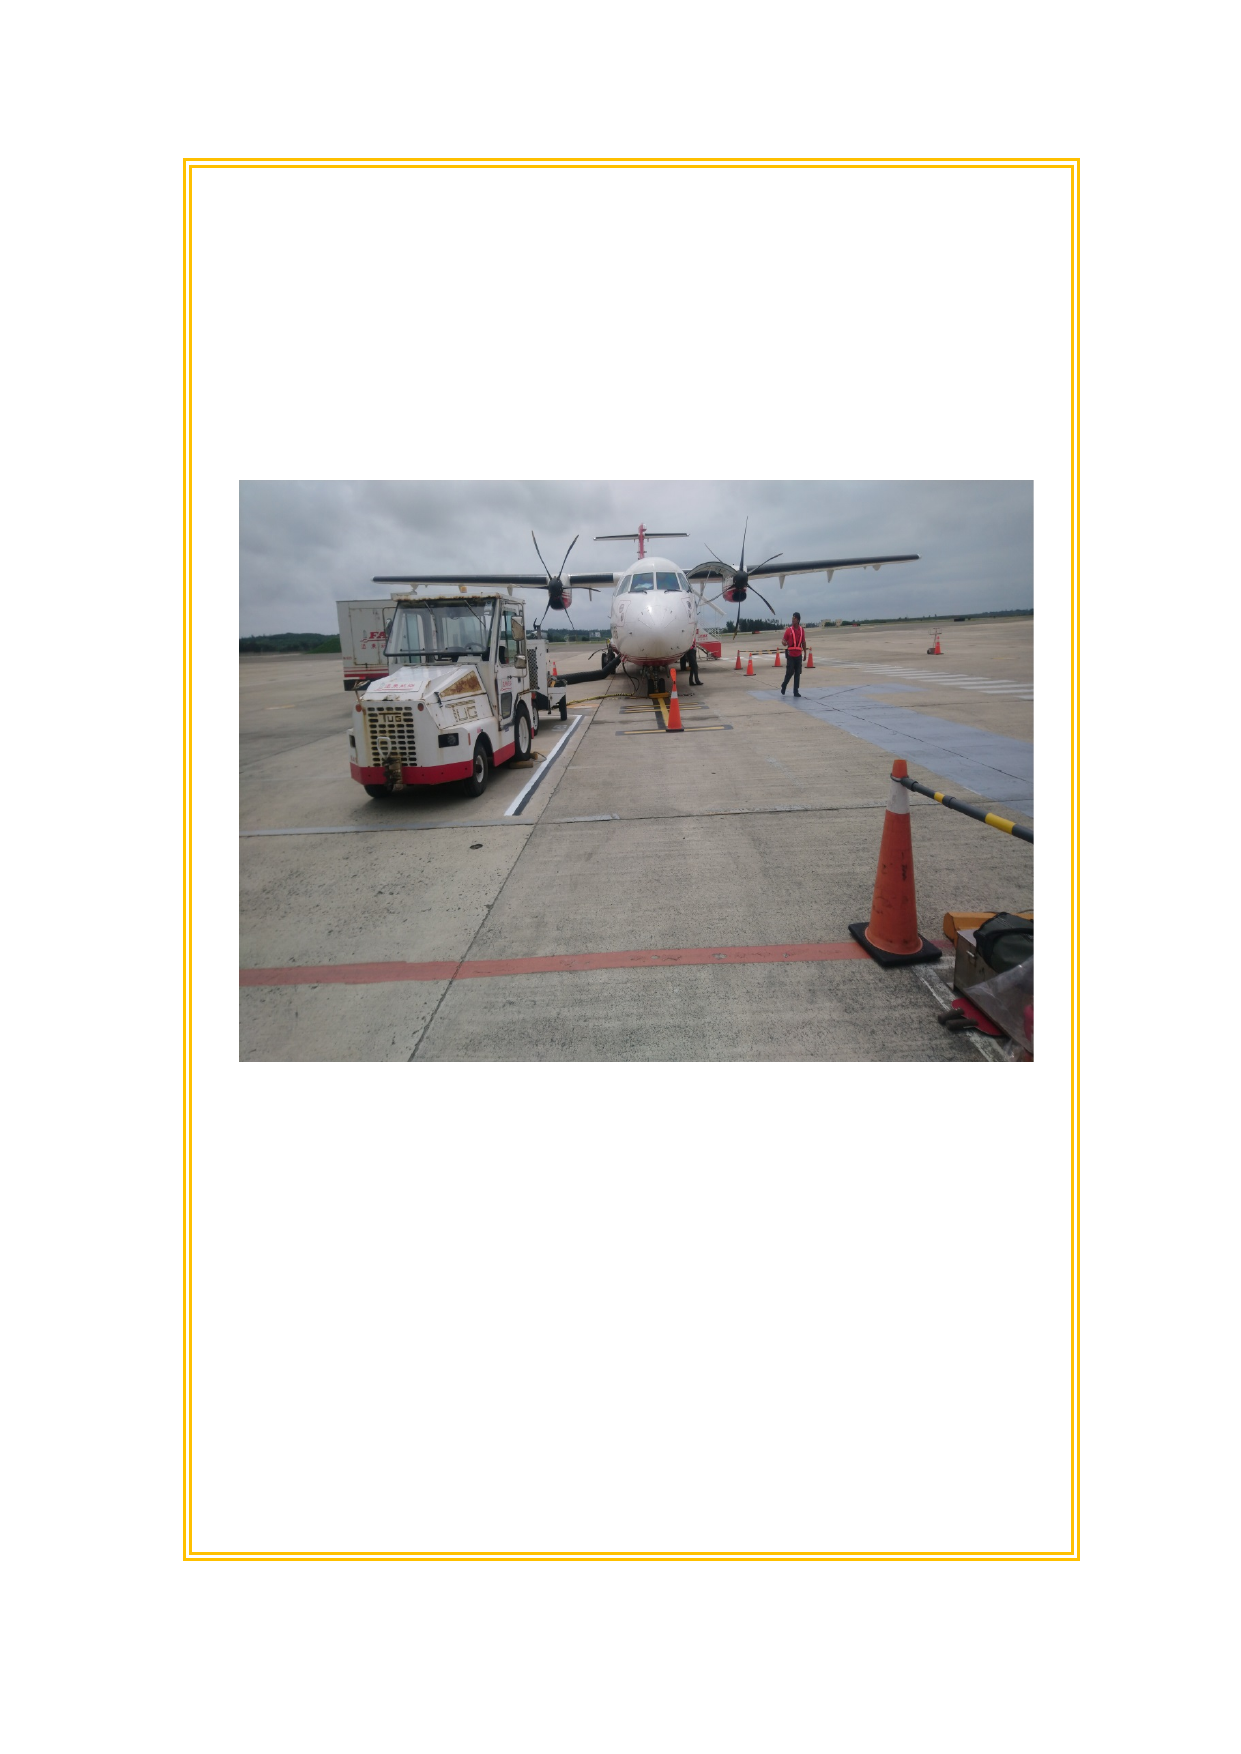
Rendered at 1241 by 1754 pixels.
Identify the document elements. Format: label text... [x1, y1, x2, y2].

table_header 馬公航空站安全公告 MAGONG AIRPORT SAFETY BULLETIN 公告編號：10802 航空器進出停機坪時，應確認事項如下 地勤人員在航空器滑進停機坪或後推前必須確認於移動路徑上除拖車外，所有人員、車輛及設備等均已撤離至機翼間距淨空線（紅線）外，且空橋必須返回空橋固定位置。停機坪有設置地面電源裝備(GPU)停放區者，於ATR型航空器後推時，該地面電源裝備得暫時停駐於GPU停放區內。 本場共有9個停機位，皆已設置地面電源裝備(GPU)停放區，請各航空公司向勤務人員宣導周知。 地面電源裝備(GPU)停放區 地面電源裝備(GPU)停放現況-1 地面電源裝備(GPU)停放現況-2 [188, 161, 1075, 1552]
table_header 馬公航空站安全公告 MAGONG AIRPORT SAFETY BULLETIN 公告編號：10802 航空器進出停機坪時，應確認事項如下 地勤人員在航空器滑進停機坪或後推前必須確認於移動路徑上除拖車外，所有人員、車輛及設備等均已撤離至機翼間距淨空線（紅線）外，且空橋必須返回空橋固定位置。停機坪有設置地面電源裝備(GPU)停放區者，於ATR型航空器後推時，該地面電源裝備得暫時停駐於GPU停放區內。 本場共有9個停機位，皆已設置地面電源裝備(GPU)停放區，請各航空公司向勤務人員宣導周知。 地面電源裝備(GPU)停放區 地面電源裝備(GPU)停放現況-1 地面電源裝備(GPU)停放現況-2 [192, 168, 1071, 1552]
